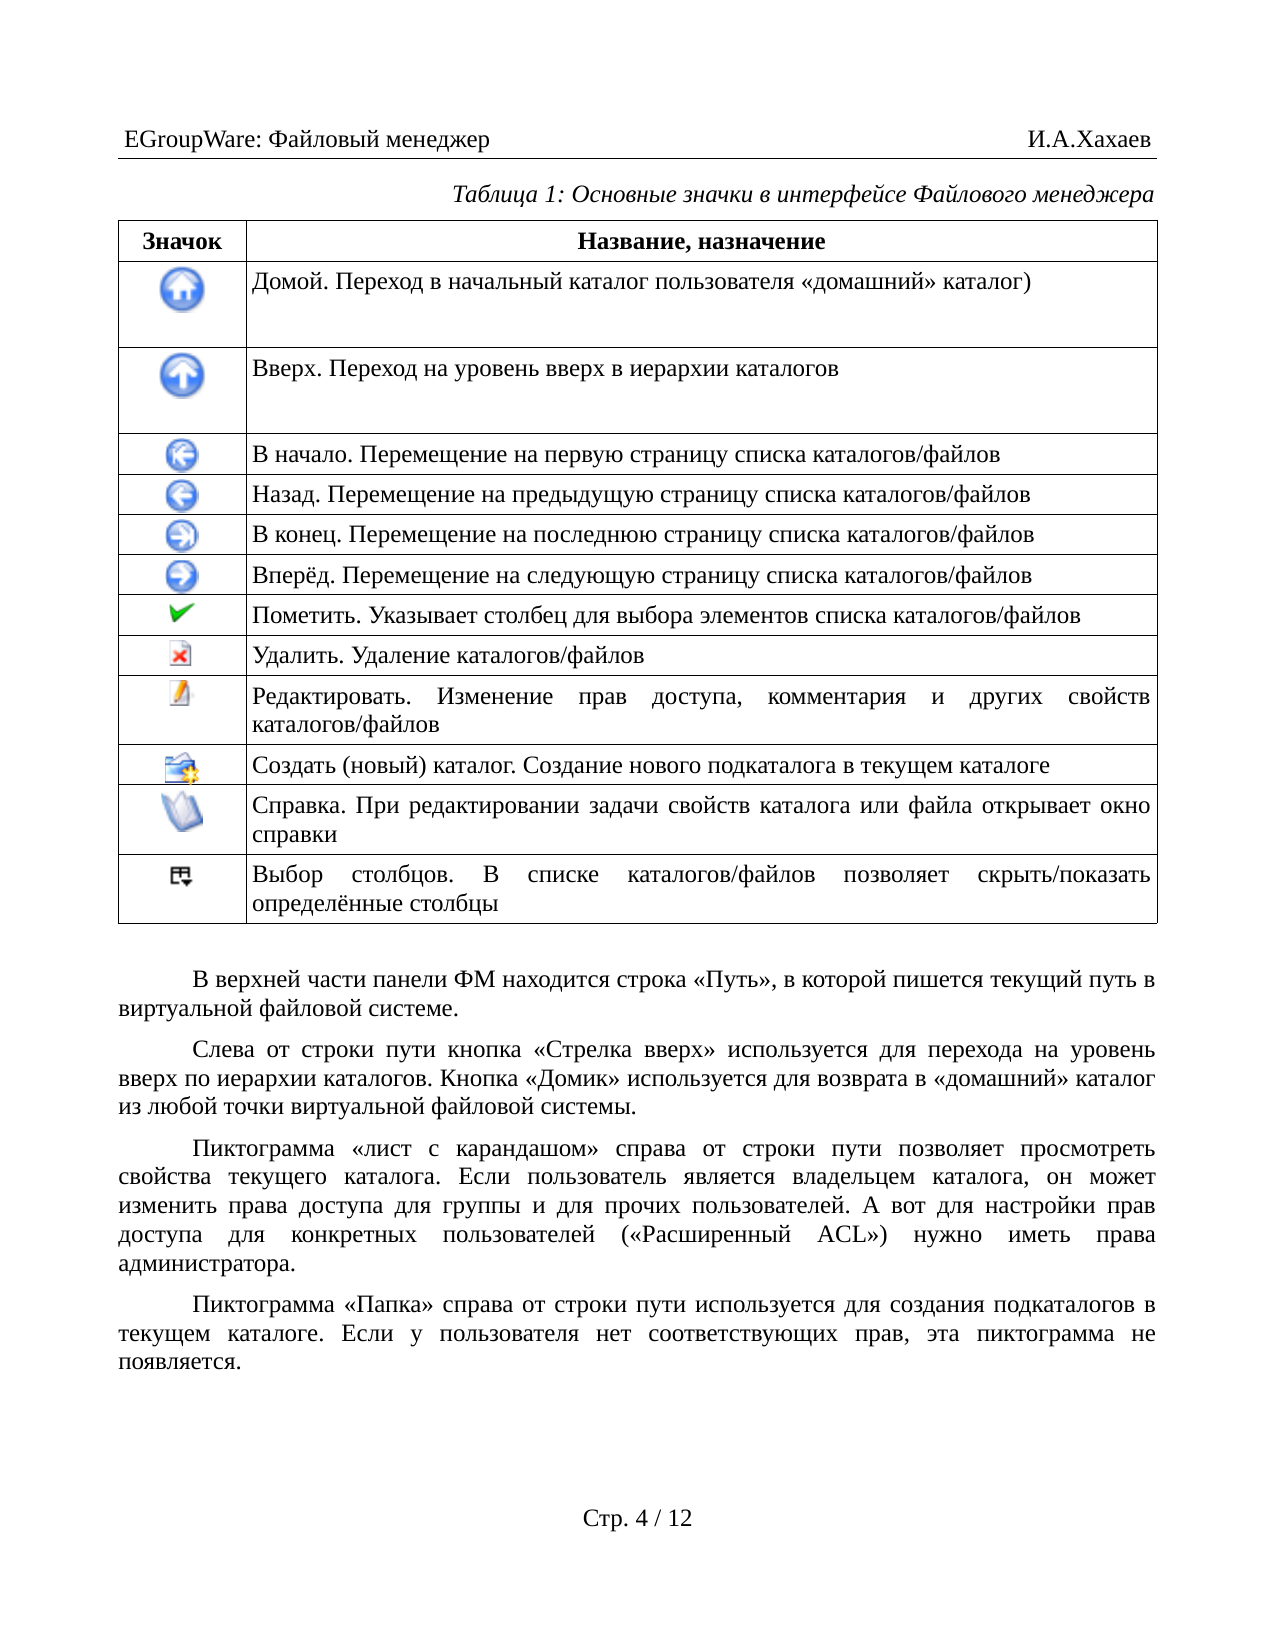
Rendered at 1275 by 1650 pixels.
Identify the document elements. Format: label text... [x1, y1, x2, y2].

table_cell Редактировать. Изменение прав доступа, комментария и других свойств каталогов/файлов [247, 676, 1157, 744]
table_cell [119, 262, 246, 312]
text В верхней части панели ФМ находится строка «Путь», в которой пишется текущий путь в виртуальной файловой системе. [118, 964, 1157, 1021]
table_cell Пометить. Указывает столбец для выбора элементов списка каталогов/файлов [247, 595, 1157, 635]
text Слева от строки пути кнопка «Стрелка вверх» используется для перехода на уровень вверх по иерархии каталогов. Кнопка «Домик» используется для возврата в «домашний» каталог из любой точки виртуальной файловой системы. [118, 1034, 1157, 1120]
table_cell Создать (новый) каталог. Создание нового подкаталога в текущем каталоге [247, 745, 1157, 784]
table_cell [119, 555, 246, 594]
table_header Значок [119, 221, 246, 261]
table_header Название, назначение [247, 221, 1157, 261]
picture [165, 479, 199, 513]
table_cell [119, 785, 246, 853]
table_cell [119, 855, 246, 922]
text Пиктограмма «лист с карандашом» справа от строки пути позволяет просмотреть свойства текущего каталога. Если пользователь является владельцем каталога, он может изменить права доступа для группы и для прочих пользователей. А вот для настройки прав доступа для конкретных пользователей («Расширенный ACL») нужно иметь права администратора. [118, 1133, 1157, 1276]
table_cell Назад. Перемещение на предыдущую страницу списка каталогов/файлов [247, 475, 1157, 514]
table_cell Домой. Переход в начальный каталог пользователя «домашний» каталог) [247, 262, 1157, 347]
table_cell [119, 676, 246, 744]
picture [159, 266, 206, 313]
picture [165, 560, 199, 594]
table_cell [119, 515, 246, 554]
picture [169, 680, 195, 706]
picture [165, 438, 199, 473]
text Пиктограмма «Папка» справа от строки пути используется для создания подкаталогов в текущем каталоге. Если у пользователя нет соответствующих прав, эта пиктограмма не появляется. [118, 1289, 1157, 1375]
table_cell [119, 636, 246, 675]
table_cell Справка. При редактировании задачи свойств каталога или файла открывает окно справки [247, 785, 1157, 853]
picture [161, 790, 203, 832]
picture [169, 600, 195, 626]
table_cell В конец. Перемещение на последнюю страницу списка каталогов/файлов [247, 515, 1157, 554]
picture [165, 750, 200, 785]
table_cell [119, 595, 246, 635]
picture [165, 859, 199, 893]
table_cell [119, 313, 246, 347]
table_cell Вверх. Переход на уровень вверх в иерархии каталогов [247, 348, 1157, 433]
text Таблица 1: Основные значки в интерфейсе Файлового менеджера [118, 179, 1157, 208]
table_cell [119, 745, 246, 784]
table_cell [119, 348, 246, 433]
table_cell [119, 475, 246, 514]
picture [159, 352, 206, 399]
table_cell В начало. Перемещение на первую страницу списка каталогов/файлов [247, 434, 1157, 473]
picture [169, 640, 195, 666]
table_cell Выбор столбцов. В списке каталогов/файлов позволяет скрыть/показать определённые столбцы [247, 855, 1157, 922]
table_cell Вперёд. Перемещение на следующую страницу списка каталогов/файлов [247, 555, 1157, 594]
picture [165, 519, 199, 553]
table_cell [119, 434, 246, 473]
table_cell Удалить. Удаление каталогов/файлов [247, 636, 1157, 675]
